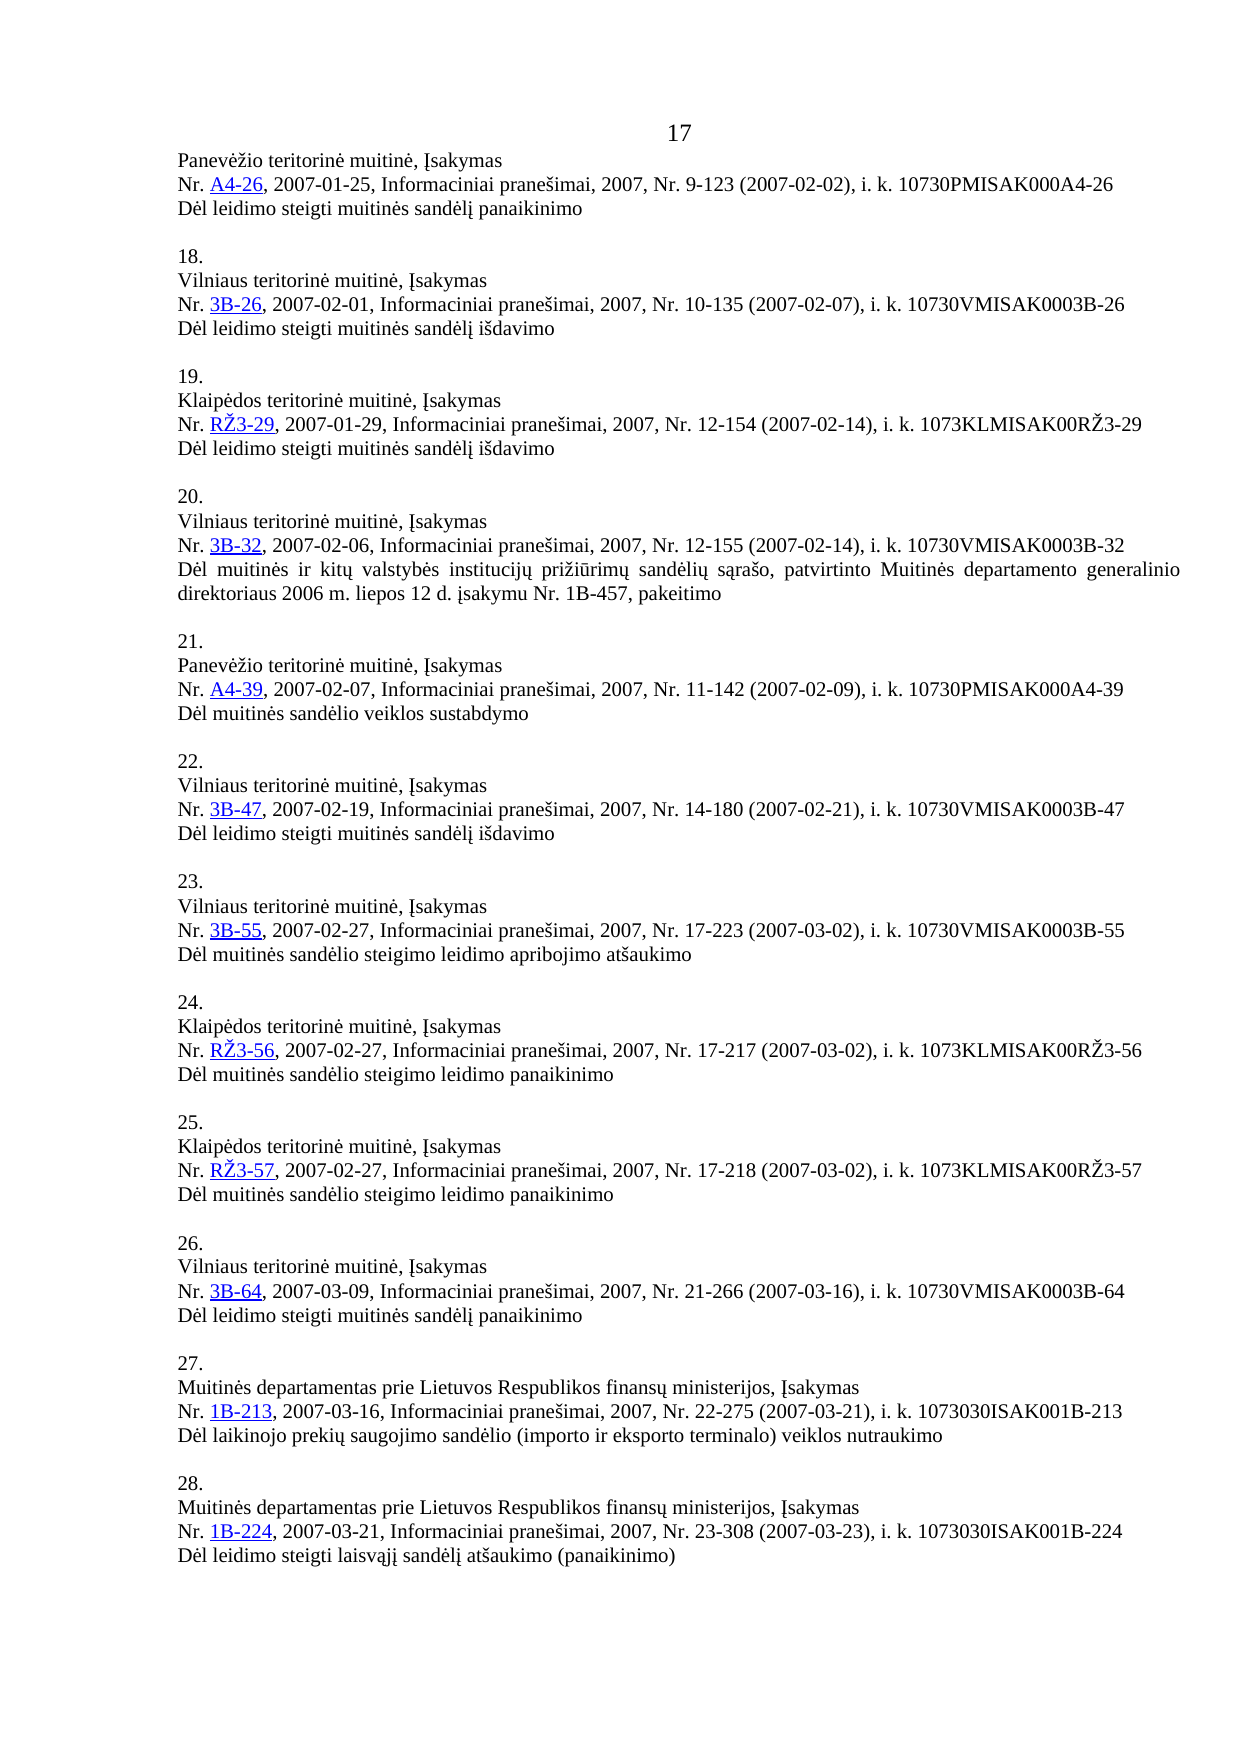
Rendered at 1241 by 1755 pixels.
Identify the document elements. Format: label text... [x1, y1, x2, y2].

text Dėl leidimo steigti muitinės sandėlį išdavimo [177, 821, 1181, 845]
text 22. [177, 749, 1181, 773]
text Vilniaus teritorinė muitinė, Įsakymas [177, 508, 1181, 533]
text 25. [177, 1110, 1181, 1134]
text Dėl leidimo steigti muitinės sandėlį panaikinimo [177, 196, 1181, 220]
text Vilniaus teritorinė muitinė, Įsakymas [177, 268, 1181, 292]
text 27. [177, 1351, 1181, 1375]
text Muitinės departamentas prie Lietuvos Respublikos finansų ministerijos, Įsakymas [177, 1495, 1181, 1519]
text Nr. 3B-64, 2007-03-09, Informaciniai pranešimai, 2007, Nr. 21-266 (2007-03-16), i. k. 10730VMISAK0003B-64 [177, 1278, 1181, 1303]
text 24. [177, 990, 1181, 1014]
text Dėl laikinojo prekių saugojimo sandėlio (importo ir eksporto terminalo) veiklos nutraukimo [177, 1423, 1181, 1447]
text 26. [177, 1230, 1181, 1254]
text 21. [177, 629, 1181, 653]
text Dėl muitinės ir kitų valstybės institucijų prižiūrimų sandėlių sąrašo, patvirtinto Muitinės departamento generalinio direktoriaus 2006 m. liepos 12 d. įsakymu Nr. 1B-457, pakeitimo [177, 557, 1181, 605]
text Nr. A4-26, 2007-01-25, Informaciniai pranešimai, 2007, Nr. 9-123 (2007-02-02), i. k. 10730PMISAK000A4-26 [177, 172, 1181, 196]
text Dėl muitinės sandėlio steigimo leidimo panaikinimo [177, 1182, 1181, 1206]
text Vilniaus teritorinė muitinė, Įsakymas [177, 893, 1181, 918]
text 20. [177, 484, 1181, 508]
text Nr. RŽ3-29, 2007-01-29, Informaciniai pranešimai, 2007, Nr. 12-154 (2007-02-14), i. k. 1073KLMISAK00RŽ3-29 [177, 412, 1181, 436]
text Nr. 3B-47, 2007-02-19, Informaciniai pranešimai, 2007, Nr. 14-180 (2007-02-21), i. k. 10730VMISAK0003B-47 [177, 797, 1181, 821]
text Muitinės departamentas prie Lietuvos Respublikos finansų ministerijos, Įsakymas [177, 1375, 1181, 1399]
text Nr. RŽ3-57, 2007-02-27, Informaciniai pranešimai, 2007, Nr. 17-218 (2007-03-02), i. k. 1073KLMISAK00RŽ3-57 [177, 1158, 1181, 1182]
text Dėl leidimo steigti laisvąjį sandėlį atšaukimo (panaikinimo) [177, 1543, 1181, 1567]
text Dėl leidimo steigti muitinės sandėlį panaikinimo [177, 1303, 1181, 1327]
text Nr. 1B-224, 2007-03-21, Informaciniai pranešimai, 2007, Nr. 23-308 (2007-03-23), i. k. 1073030ISAK001B-224 [177, 1519, 1181, 1543]
text Nr. 3B-55, 2007-02-27, Informaciniai pranešimai, 2007, Nr. 17-223 (2007-03-02), i. k. 10730VMISAK0003B-55 [177, 918, 1181, 942]
text Klaipėdos teritorinė muitinė, Įsakymas [177, 1134, 1181, 1158]
text Dėl leidimo steigti muitinės sandėlį išdavimo [177, 436, 1181, 460]
text Vilniaus teritorinė muitinė, Įsakymas [177, 1254, 1181, 1278]
text Nr. 3B-26, 2007-02-01, Informaciniai pranešimai, 2007, Nr. 10-135 (2007-02-07), i. k. 10730VMISAK0003B-26 [177, 292, 1181, 316]
text 19. [177, 364, 1181, 388]
text Nr. A4-39, 2007-02-07, Informaciniai pranešimai, 2007, Nr. 11-142 (2007-02-09), i. k. 10730PMISAK000A4-39 [177, 677, 1181, 701]
text Klaipėdos teritorinė muitinė, Įsakymas [177, 1014, 1181, 1038]
text Klaipėdos teritorinė muitinė, Įsakymas [177, 388, 1181, 412]
text 18. [177, 244, 1181, 268]
text Dėl muitinės sandėlio steigimo leidimo panaikinimo [177, 1062, 1181, 1086]
text Nr. 3B-32, 2007-02-06, Informaciniai pranešimai, 2007, Nr. 12-155 (2007-02-14), i. k. 10730VMISAK0003B-32 [177, 533, 1181, 557]
text Nr. 1B-213, 2007-03-16, Informaciniai pranešimai, 2007, Nr. 22-275 (2007-03-21), i. k. 1073030ISAK001B-213 [177, 1399, 1181, 1423]
text 28. [177, 1471, 1181, 1495]
text 23. [177, 869, 1181, 893]
text Dėl leidimo steigti muitinės sandėlį išdavimo [177, 316, 1181, 340]
text Dėl muitinės sandėlio veiklos sustabdymo [177, 701, 1181, 725]
text Panevėžio teritorinė muitinė, Įsakymas [177, 148, 1181, 172]
text Dėl muitinės sandėlio steigimo leidimo apribojimo atšaukimo [177, 942, 1181, 966]
text Panevėžio teritorinė muitinė, Įsakymas [177, 653, 1181, 677]
text Nr. RŽ3-56, 2007-02-27, Informaciniai pranešimai, 2007, Nr. 17-217 (2007-03-02), i. k. 1073KLMISAK00RŽ3-56 [177, 1038, 1181, 1062]
text Vilniaus teritorinė muitinė, Įsakymas [177, 773, 1181, 797]
